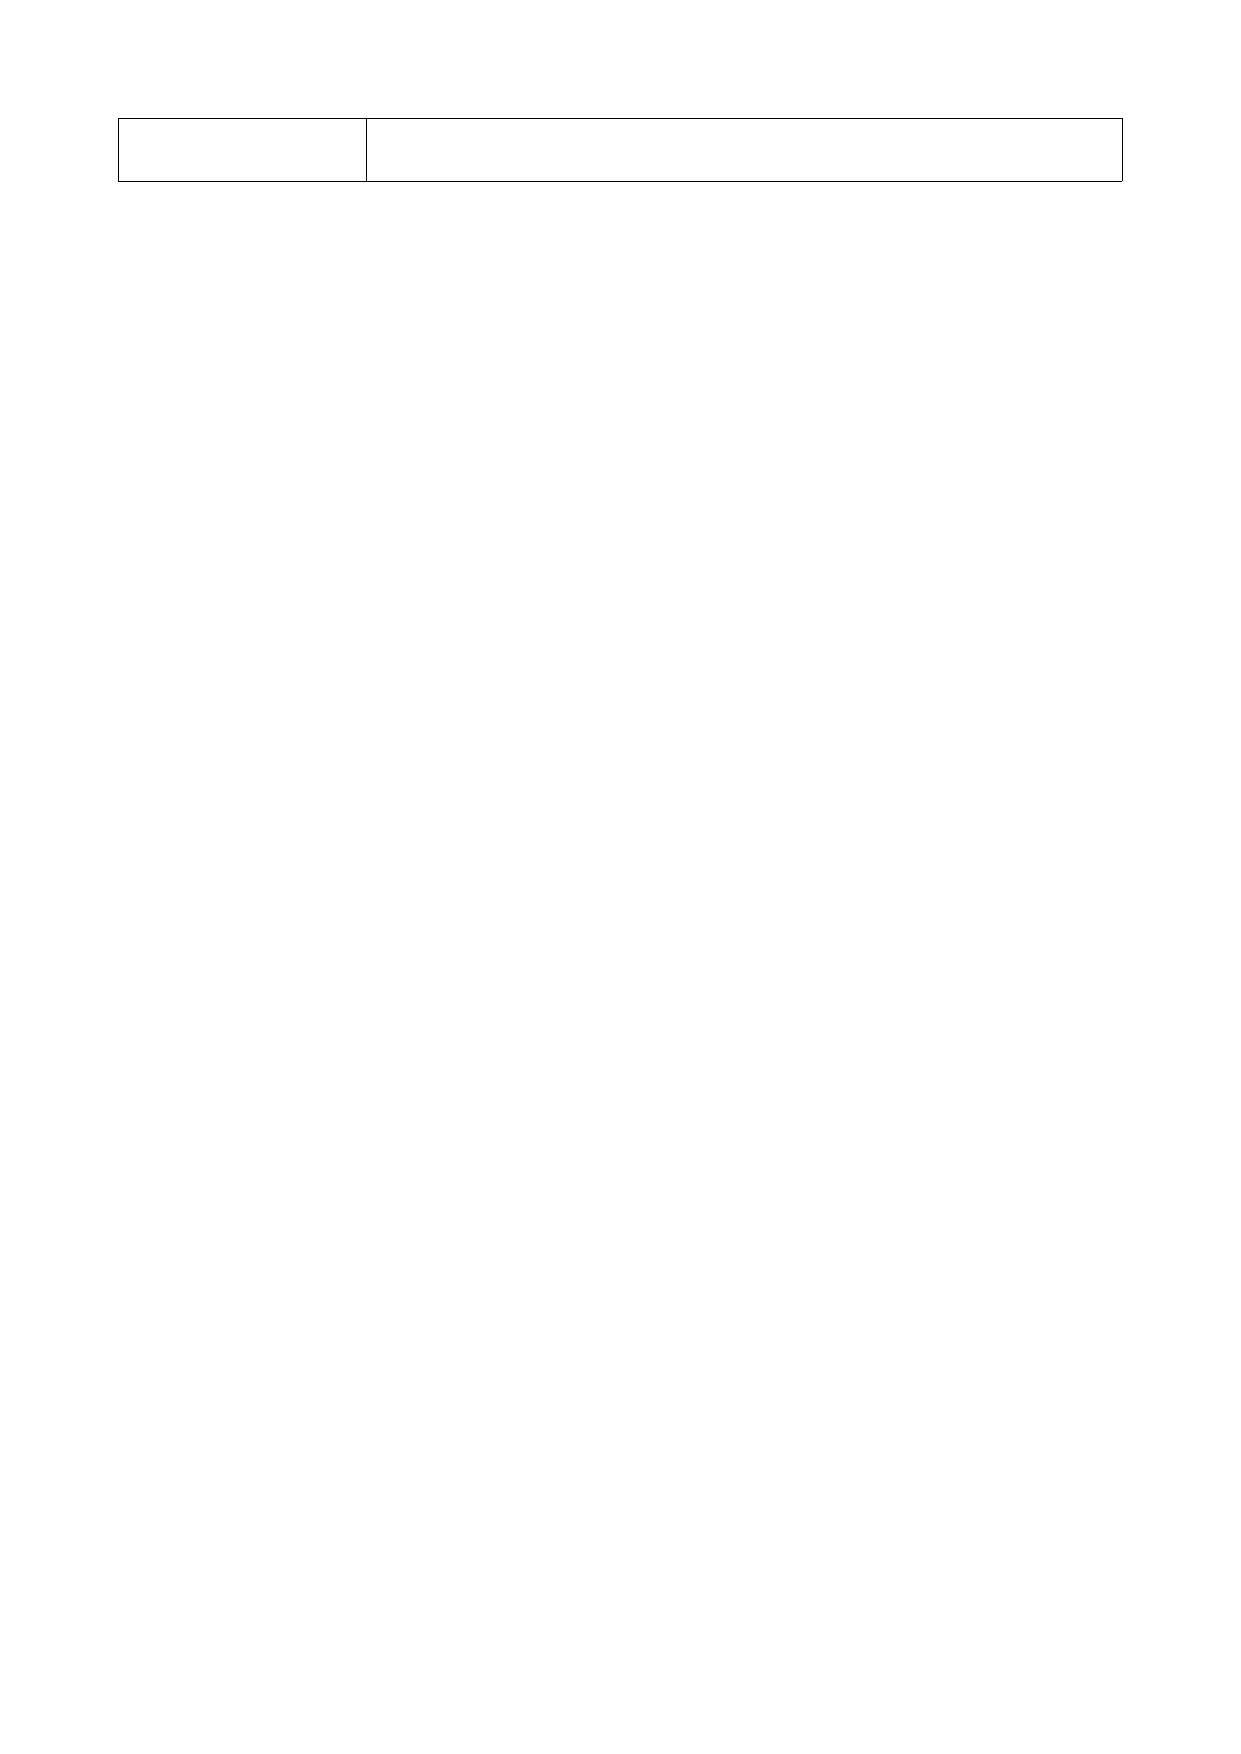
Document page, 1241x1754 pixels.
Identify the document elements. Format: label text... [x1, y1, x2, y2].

table_cell Data zatwierdzenia [119, 119, 366, 181]
table_cell 03.01.2019 r. [367, 119, 1122, 181]
